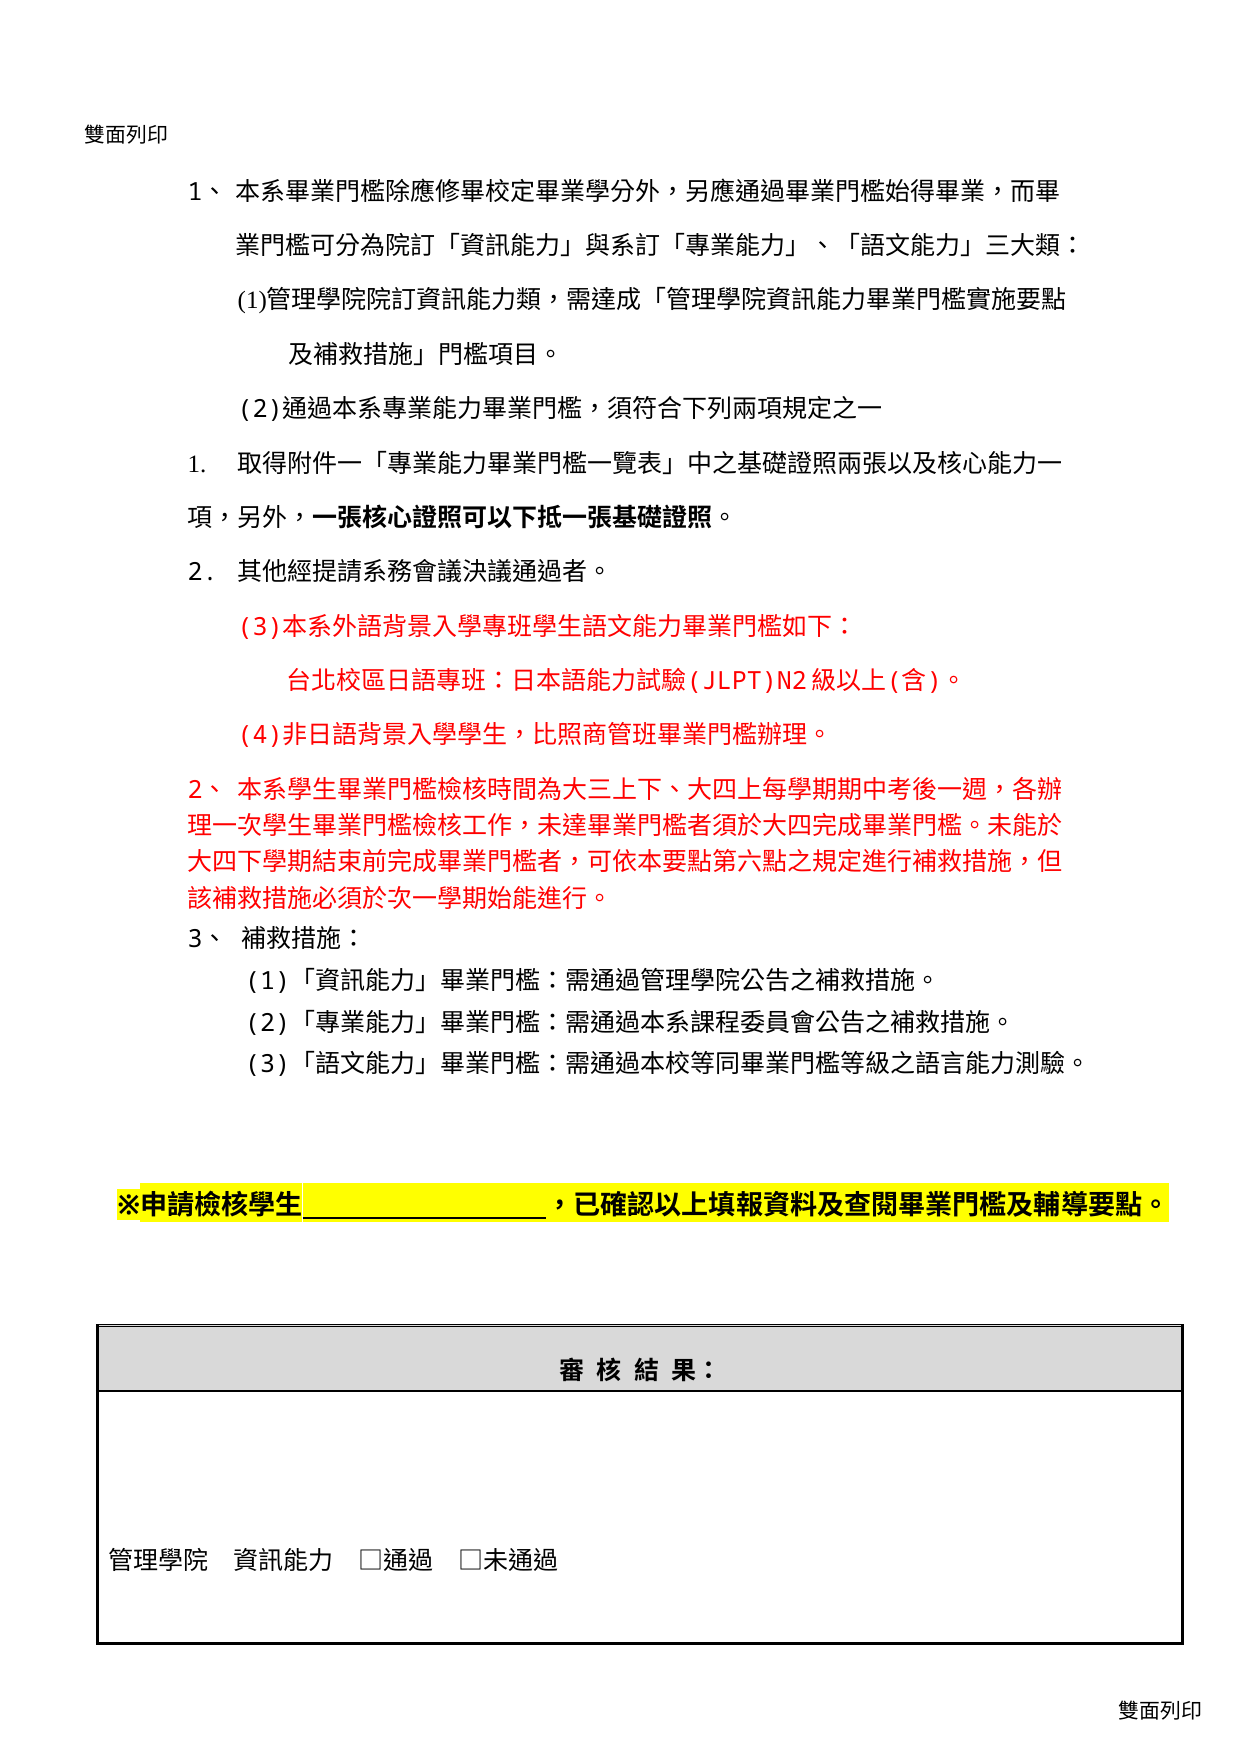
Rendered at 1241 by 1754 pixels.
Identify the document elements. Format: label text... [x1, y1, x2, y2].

list 本系畢業門檻除應修畢校定畢業學分外，另應通過畢業門檻始得畢業，而畢業門檻可分為院訂「資訊能力」與系訂「專業能力」、「語文能力」三大類： [187, 171, 1083, 262]
text 台北校區日語專班：日本語能力試驗(JLPT)N2級以上(含)。 [287, 661, 1083, 697]
list 取得附件一「專業能力畢業門檻一覽表」中之基礎證照兩張以及核心能力一項，另外，一張核心證照可以下抵一張基礎證照。 [187, 443, 1083, 534]
list 本系外語背景入學專班學生語文能力畢業門檻如下： [237, 606, 1083, 642]
list 「語文能力」畢業門檻：需通過本校等同畢業門檻等級之語言能力測驗。 [245, 1039, 1083, 1081]
list 「資訊能力」畢業門檻：需通過管理學院公告之補救措施。 [245, 956, 1083, 998]
list 非日語背景入學學生，比照商管班畢業門檻辦理。 [237, 715, 1083, 751]
list 本系學生畢業門檻檢核時間為大三上下、大四上每學期期中考後一週，各辦理一次學生畢業門檻檢核工作，未達畢業門檻者須於大四完成畢業門檻。未能於大四下學期結束前完成畢業門檻者，可依本要點第六點之規定進行補救措施，但該補救措施必須於次一學期始能進行。 [187, 769, 1083, 914]
list 管理學院院訂資訊能力類，需達成「管理學院資訊能力畢業門檻實施要點及補救措施」門檻項目。 [237, 280, 1083, 371]
table_cell 管理學院 資訊能力 □通過 □未通過 [99, 1392, 1181, 1642]
table_header 審 核 結 果： [99, 1327, 1181, 1390]
text ※申請檢核學生 ，已確認以上填報資料及查閱畢業門檻及輔導要點。 [84, 1183, 1202, 1222]
list 其他經提請系務會議決議通過者。 [187, 552, 1083, 588]
list 「專業能力」畢業門檻：需通過本系課程委員會公告之補救措施。 [245, 998, 1083, 1039]
list 補救措施： [187, 914, 1083, 956]
list 通過本系專業能力畢業門檻，須符合下列兩項規定之一 [237, 389, 1083, 425]
